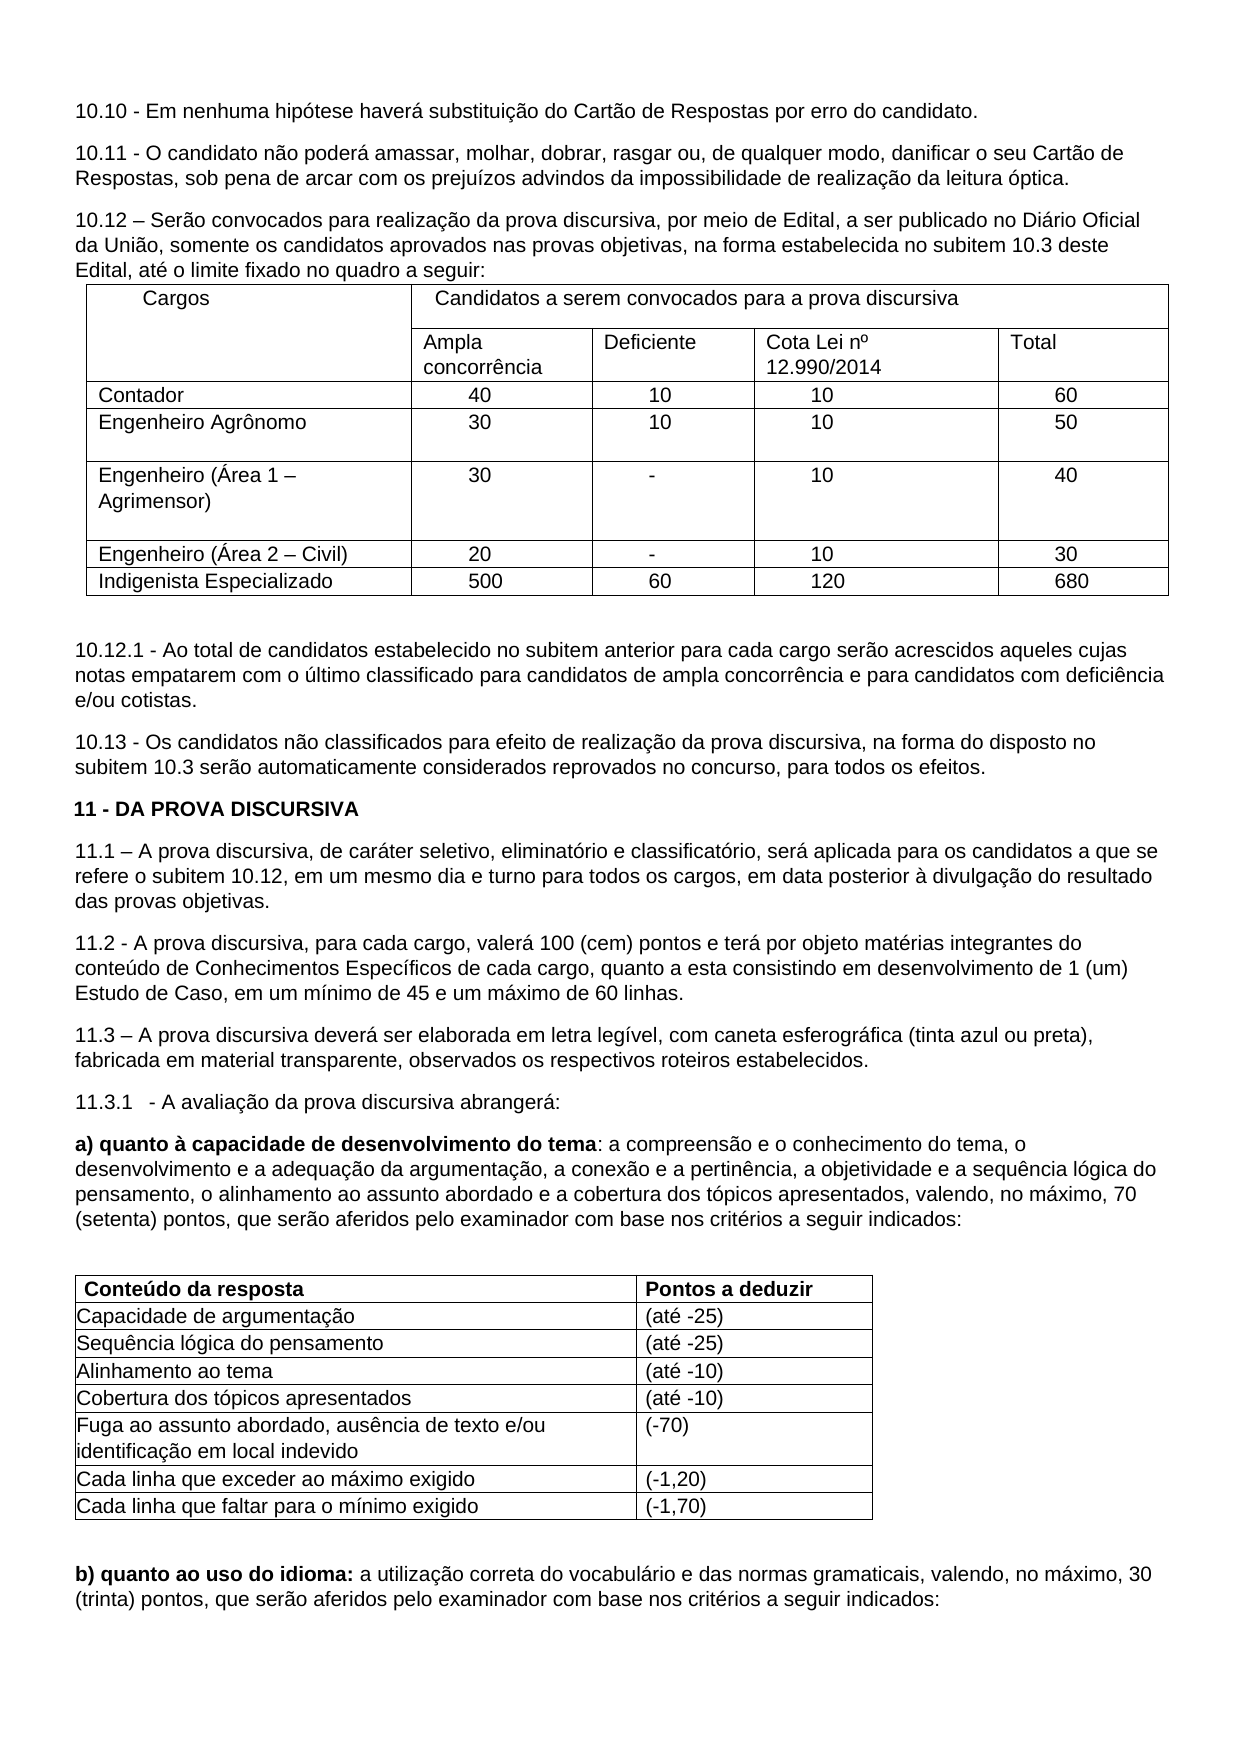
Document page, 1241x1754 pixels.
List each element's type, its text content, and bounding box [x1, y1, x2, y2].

table_cell Deficiente [593, 329, 754, 381]
table_cell 30 [412, 409, 592, 461]
table_cell 10 [755, 382, 998, 408]
table_cell Cobertura dos tópicos apresentados [76, 1385, 636, 1412]
text 10.13 - Os candidatos não classificados para efeito de realização da prova discursiva, na forma do disposto no subitem 10.3 serão automaticamente considerados reprovados no concurso, para todos os efeitos. [74, 730, 1166, 779]
text 10.11 - O candidato não poderá amassar, molhar, dobrar, rasgar ou, de qualquer modo, danificar o seu Cartão de Respostas, sob pena de arcar com os prejuízos advindos da impossibilidade de realização da leitura óptica. [75, 141, 1166, 190]
table_cell Capacidade de argumentação [76, 1303, 636, 1329]
table_cell 680 [999, 568, 1168, 595]
table_cell (até -25) [637, 1330, 872, 1357]
table_cell (-1,70) [637, 1493, 872, 1519]
table_cell 10 [593, 382, 754, 408]
text 10.12.1 - Ao total de candidatos estabelecido no subitem anterior para cada cargo serão acrescidos aqueles cujas notas empatarem com o último classificado para candidatos de ampla concorrência e para candidatos com deficiência e/ou cotistas. [74, 638, 1166, 712]
table_cell 120 [755, 568, 998, 595]
table_cell (-70) [637, 1413, 872, 1464]
table_cell 10 [755, 541, 998, 567]
table_cell Cada linha que exceder ao máximo exigido [76, 1466, 636, 1492]
table_cell Engenheiro (Área 1 – Agrimensor) [87, 462, 411, 540]
text b) quanto ao uso do idioma: a utilização correta do vocabulário e das normas gramaticais, valendo, no máximo, 30 (trinta) pontos, que serão aferidos pelo examinador com base nos critérios a seguir indicados: [75, 1562, 1166, 1611]
table_cell 50 [999, 409, 1168, 461]
text 11.2 - A prova discursiva, para cada cargo, valerá 100 (cem) pontos e terá por objeto matérias integrantes do conteúdo de Conhecimentos Específicos de cada cargo, quanto a esta consistindo em desenvolvimento de 1 (um) Estudo de Caso, em um mínimo de 45 e um máximo de 60 linhas. [74, 931, 1166, 1004]
table_cell [87, 329, 411, 381]
list - A avaliação da prova discursiva abrangerá: [75, 1090, 1166, 1114]
table_cell 40 [999, 462, 1168, 540]
table_cell (até -10) [637, 1385, 872, 1412]
list 10.10 - Em nenhuma hipótese haverá substituição do Cartão de Respostas por erro do candidato. [75, 99, 1166, 123]
table_cell Sequência lógica do pensamento [76, 1330, 636, 1357]
table_cell Contador [87, 382, 411, 408]
text 11.1 – A prova discursiva, de caráter seletivo, eliminatório e classificatório, será aplicada para os candidatos a que se refere o subitem 10.12, em um mesmo dia e turno para todos os cargos, em data posterior à divulgação do resultado das provas objetivas. [74, 839, 1166, 913]
table_cell 30 [999, 541, 1168, 567]
table_header Conteúdo da resposta [76, 1276, 636, 1302]
table_cell (-1,20) [637, 1466, 872, 1492]
table_cell - [593, 541, 754, 567]
table_cell Cota Lei nº 12.990/2014 [755, 329, 998, 381]
table_cell 30 [412, 462, 592, 540]
text a) quanto à capacidade de desenvolvimento do tema: a compreensão e o conhecimento do tema, o desenvolvimento e a adequação da argumentação, a conexão e a pertinência, a objetividade e a sequência lógica do pensamento, o alinhamento ao assunto abordado e a cobertura dos tópicos apresentados, valendo, no máximo, 70 (setenta) pontos, que serão aferidos pelo examinador com base nos critérios a seguir indicados: [75, 1132, 1166, 1231]
table_cell Fuga ao assunto abordado, ausência de texto e/ou identificação em local indevido [76, 1413, 636, 1464]
table_cell Indigenista Especializado [87, 568, 411, 595]
text 11.3 – A prova discursiva deverá ser elaborada em letra legível, com caneta esferográfica (tinta azul ou preta), fabricada em material transparente, observados os respectivos roteiros estabelecidos. [74, 1023, 1166, 1072]
table_cell 60 [593, 568, 754, 595]
table_cell 20 [412, 541, 592, 567]
table_cell Total [999, 329, 1168, 381]
table_header Cargos [87, 285, 411, 328]
table_cell 10 [755, 462, 998, 540]
table_cell 10 [755, 409, 998, 461]
table_cell 40 [412, 382, 592, 408]
table_cell Engenheiro (Área 2 – Civil) [87, 541, 411, 567]
table_cell 10 [593, 409, 754, 461]
table_cell 500 [412, 568, 592, 595]
text 10.12 – Serão convocados para realização da prova discursiva, por meio de Edital, a ser publicado no Diário Oficial da União, somente os candidatos aprovados nas provas objetivas, na forma estabelecida no subitem 10.3 deste Edital, até o limite fixado no quadro a seguir: [75, 208, 1166, 282]
table_cell (até -25) [637, 1303, 872, 1329]
table_cell Cada linha que faltar para o mínimo exigido [76, 1493, 636, 1519]
table_cell Ampla concorrência [412, 329, 592, 381]
table_cell (até -10) [637, 1358, 872, 1384]
table_cell Alinhamento ao tema [76, 1358, 636, 1384]
table_header Pontos a deduzir [637, 1276, 872, 1302]
table_header [998, 285, 1168, 328]
table_cell 60 [999, 382, 1168, 408]
table_cell Engenheiro Agrônomo [87, 409, 411, 461]
subtitle 11 - DA PROVA DISCURSIVA [73, 797, 790, 821]
table_cell - [593, 462, 754, 540]
table_header Candidatos a serem convocados para a prova discursiva [412, 285, 998, 328]
